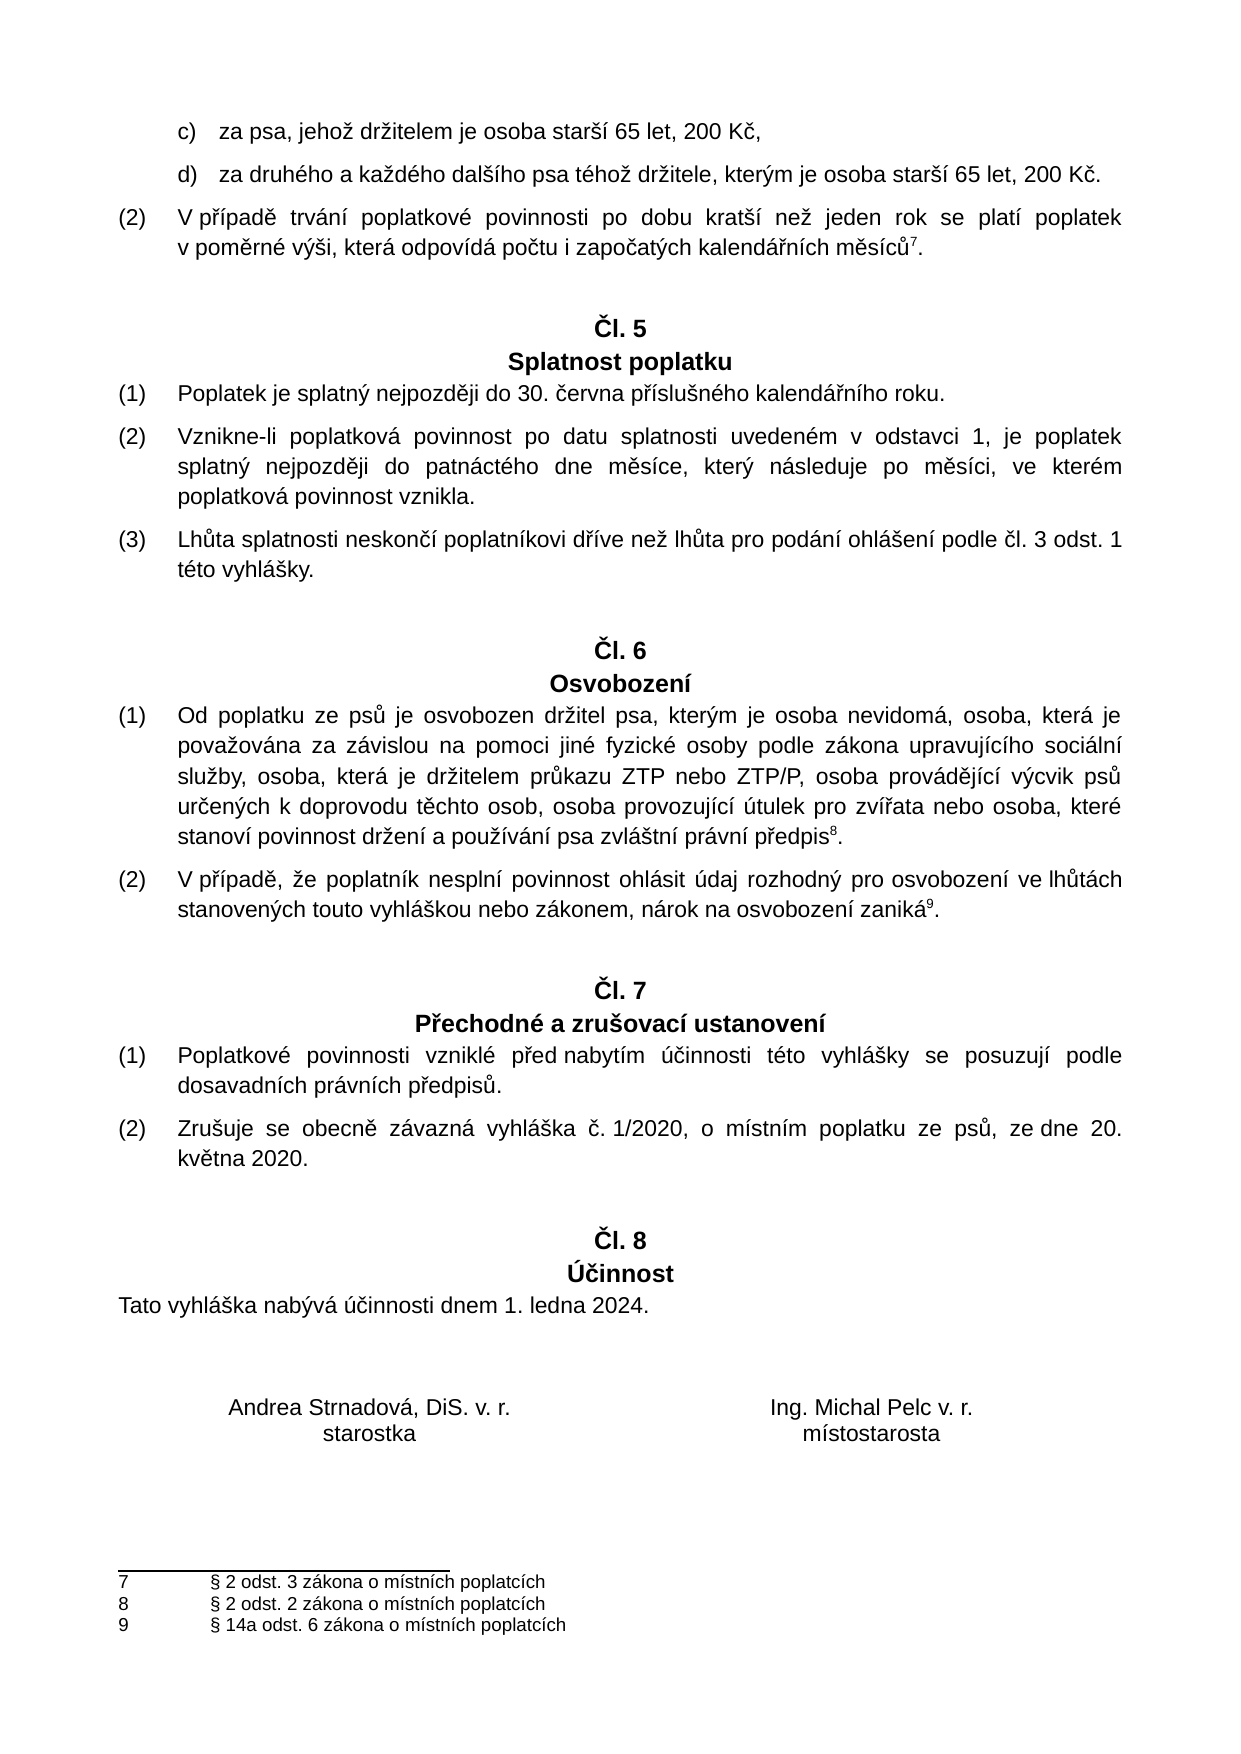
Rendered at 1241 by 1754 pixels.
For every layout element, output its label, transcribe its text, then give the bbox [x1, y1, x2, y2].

list Od poplatku ze psů je osvobozen držitel psa, kterým je osoba nevidomá, osoba, která je považována za závislou na pomoci jiné fyzické osoby podle zákona upravujícího sociální služby, osoba, která je držitelem průkazu ZTP nebo ZTP/P, osoba provádějící výcvik psů určených k doprovodu těchto osob, osoba provozující útulek pro zvířata nebo osoba, které stanoví povinnost držení a používání psa zvláštní právní předpis. [118, 702, 1122, 849]
list Vznikne-li poplatková povinnost po datu splatnosti uvedeném v odstavci 1, je poplatek splatný nejpozději do patnáctého dne měsíce, který následuje po měsíci, ve kterém poplatková povinnost vznikla. [118, 423, 1122, 509]
list za psa, jehož držitelem je osoba starší 65 let, 200 Kč, [177, 118, 1122, 144]
list Poplatek je splatný nejpozději do 30. června příslušného kalendářního roku. [118, 380, 1122, 406]
subtitle Čl. 6 Osvobození [118, 636, 1122, 698]
list V případě trvání poplatkové povinnosti po dobu kratší než jeden rok se platí poplatek v poměrné výši, která odpovídá počtu i započatých kalendářních měsíců. [118, 203, 1122, 260]
list V případě, že poplatník nesplní povinnost ohlásit údaj rozhodný pro osvobození ve lhůtách stanovených touto vyhláškou nebo zákonem, nárok na osvobození zaniká. [118, 866, 1122, 922]
table_header Ing. Michal Pelc v. r. místostarosta [620, 1334, 1122, 1452]
list Zrušuje se obecně závazná vyhláška č. 1/2020, o místním poplatku ze psů, ze dne 20. května 2020. [118, 1115, 1122, 1172]
list § 14a odst. 6 zákona o místních poplatcích [118, 1614, 1122, 1635]
list § 2 odst. 3 zákona o místních poplatcích [118, 1571, 1122, 1592]
subtitle Čl. 8 Účinnost [118, 1226, 1122, 1287]
text Tato vyhláška nabývá účinnosti dnem 1. ledna 2024. [118, 1292, 1122, 1318]
list Lhůta splatnosti neskončí poplatníkovi dříve než lhůta pro podání ohlášení podle čl. 3 odst. 1 této vyhlášky. [118, 526, 1122, 582]
list Poplatkové povinnosti vzniklé před nabytím účinnosti této vyhlášky se posuzují podle dosavadních právních předpisů. [118, 1042, 1122, 1099]
list za druhého a každého dalšího psa téhož držitele, kterým je osoba starší 65 let, 200 Kč. [177, 161, 1122, 187]
subtitle Čl. 5 Splatnost poplatku [118, 314, 1122, 376]
list § 2 odst. 2 zákona o místních poplatcích [118, 1592, 1122, 1614]
subtitle Čl. 7 Přechodné a zrušovací ustanovení [118, 976, 1122, 1038]
table_header Andrea Strnadová, DiS. v. r. starostka [118, 1334, 620, 1452]
